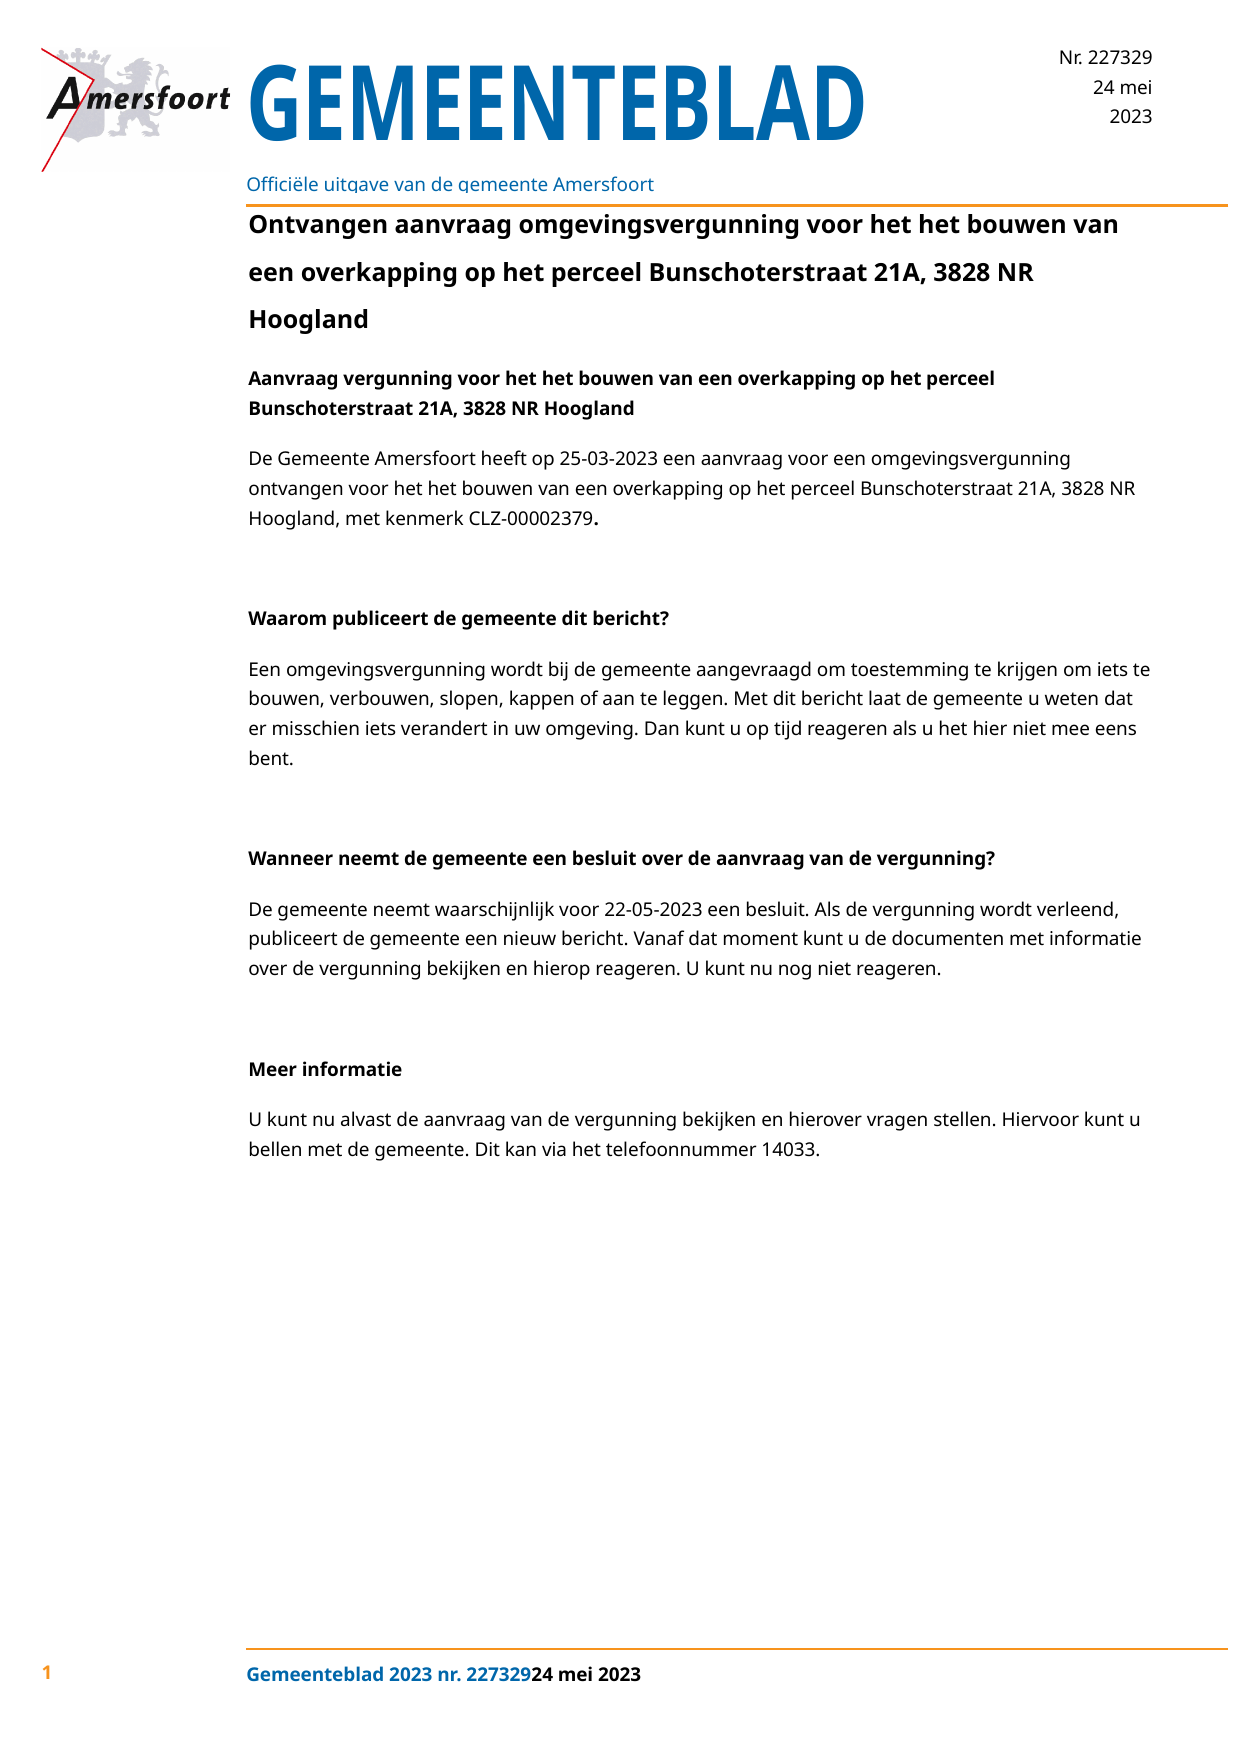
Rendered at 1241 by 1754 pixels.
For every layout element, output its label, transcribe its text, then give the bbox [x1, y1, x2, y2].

text Waarom publiceert de gemeente dit bericht? [248, 606, 1152, 631]
text Ontvangen aanvraag omgevingsvergunning voor het het bouwen van een overkapping op het perceel Bunschoterstraat 21A, 3828 NR Hoogland [248, 207, 1152, 336]
text Aanvraag vergunning voor het het bouwen van een overkapping op het perceel Bunschoterstraat 21A, 3828 NR Hoogland [248, 366, 1152, 421]
text De gemeente neemt waarschijnlijk voor 22-05-2023 een besluit. Als de vergunning wordt verleend, publiceert de gemeente een nieuw bericht. Vanaf dat moment kunt u de documenten met informatie over de vergunning bekijken en hierop reageren. U kunt nu nog niet reageren. [248, 896, 1152, 981]
text Meer informatie [248, 1056, 1152, 1082]
text Wanneer neemt de gemeente een besluit over de aanvraag van de vergunning? [248, 846, 1152, 871]
text De Gemeente Amersfoort heeft op 25-03-2023 een aanvraag voor een omgevingsvergunning ontvangen voor het het bouwen van een overkapping op het perceel Bunschoterstraat 21A, 3828 NR Hoogland, met kenmerk CLZ-00002379. [248, 446, 1152, 530]
picture [41, 47, 231, 172]
text Een omgevingsvergunning wordt bij de gemeente aangevraagd om toestemming te krijgen om iets te bouwen, verbouwen, slopen, kappen of aan te leggen. Met dit bericht laat de gemeente u weten dat er misschien iets verandert in uw omgeving. Dan kunt u op tijd reageren als u het hier niet mee eens bent. [248, 656, 1152, 770]
text U kunt nu alvast de aanvraag van de vergunning bekijken en hierover vragen stellen. Hiervoor kunt u bellen met de gemeente. Dit kan via het telefoonnummer 14033. [248, 1106, 1152, 1162]
